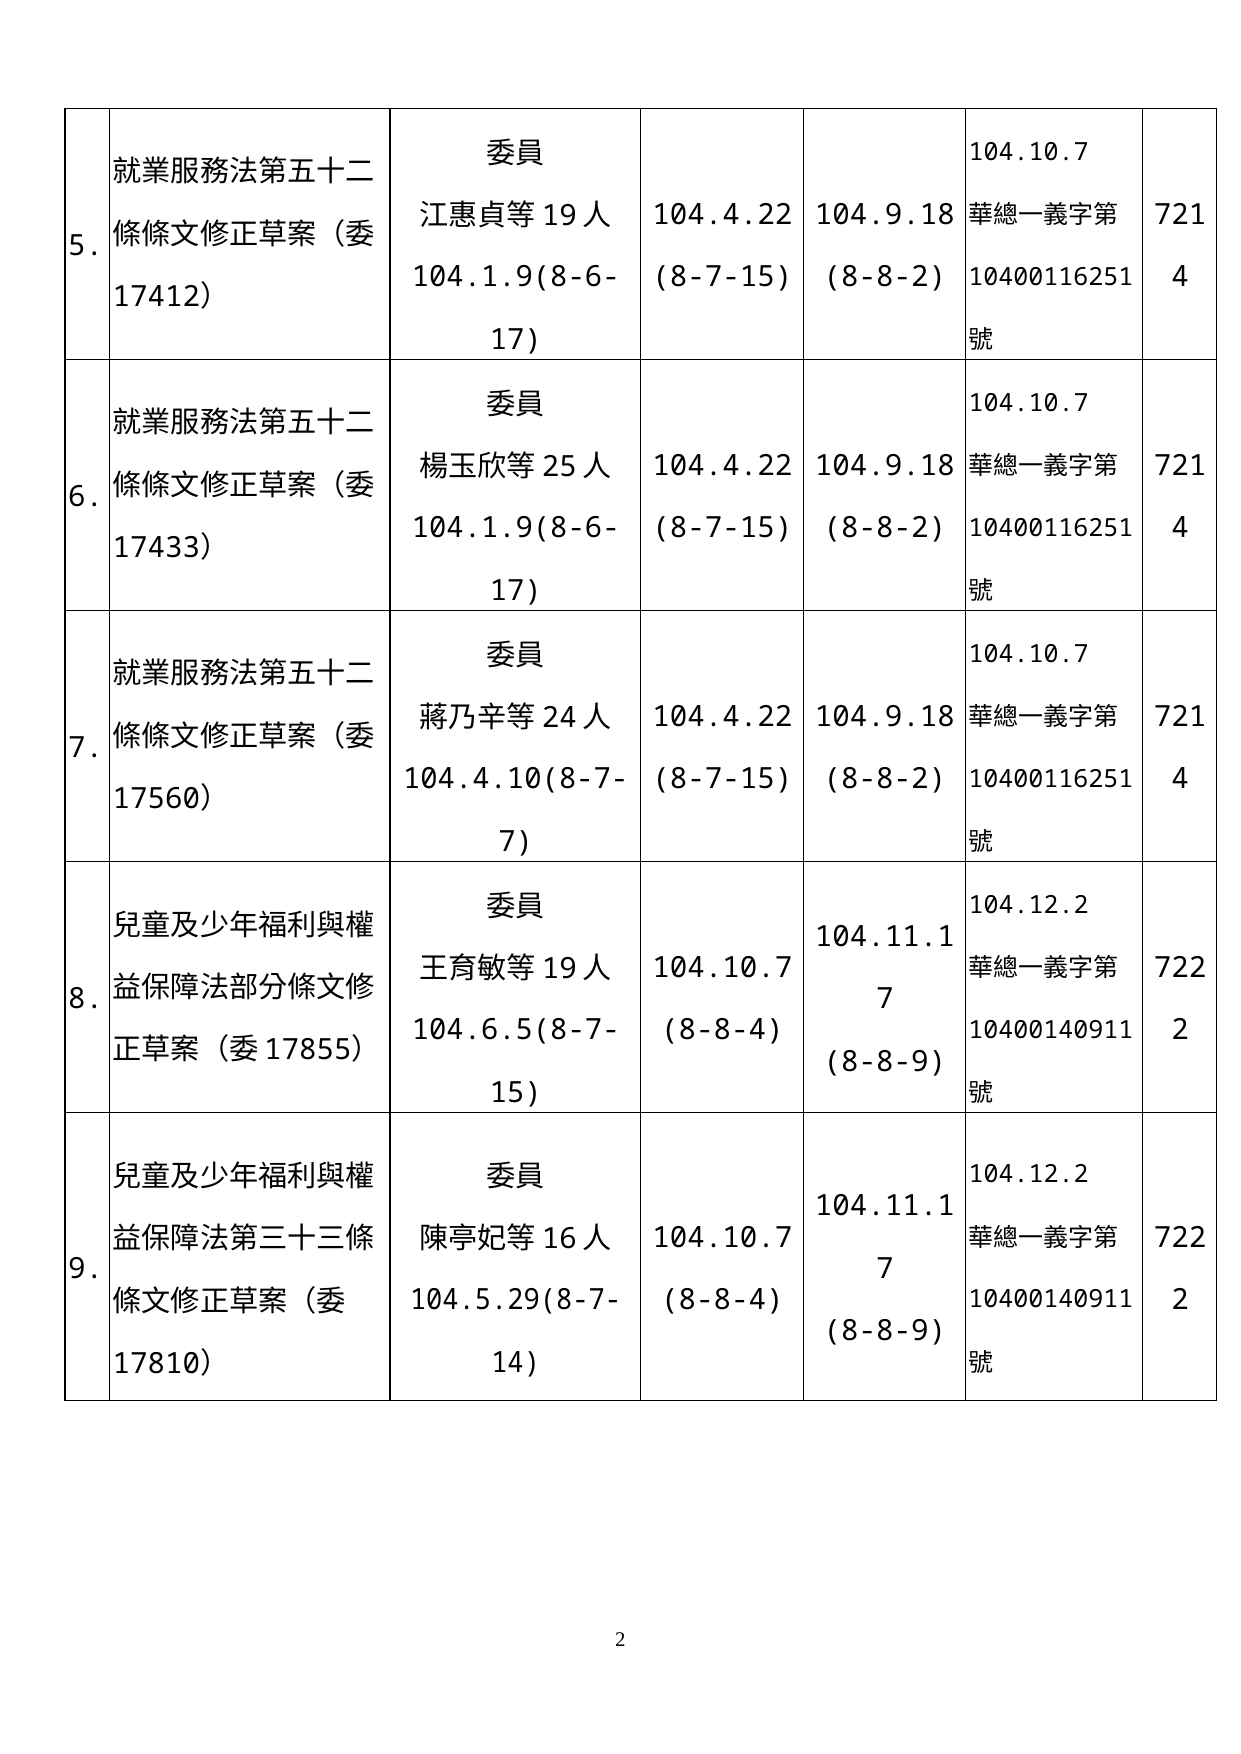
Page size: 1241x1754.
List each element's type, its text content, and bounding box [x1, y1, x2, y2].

table_cell 7222 [1143, 862, 1216, 1112]
table_cell [66, 611, 109, 861]
table_cell 委員 王育敏等19人104.6.5(8-7-15) [391, 862, 640, 1112]
table_cell 就業服務法第五十二條條文修正草案（委17433） [110, 360, 389, 610]
table_cell 7222 [1143, 1113, 1216, 1400]
table_cell 104.4.22 (8-7-15) [641, 611, 803, 861]
table_cell 104.10.7 華總一義字第10400116251號 [966, 611, 1142, 861]
table_cell 104.9.18 (8-8-2) [804, 611, 965, 861]
table_cell [66, 862, 109, 1112]
table_cell 104.12.2 華總一義字第10400140911號 [966, 1113, 1142, 1400]
table_cell 104.11.17 (8-8-9) [804, 862, 965, 1112]
table_cell 104.4.22 (8-7-15) [641, 109, 803, 359]
table_cell 104.4.22 (8-7-15) [641, 360, 803, 610]
table_cell 委員 楊玉欣等25人104.1.9(8-6-17) [391, 360, 640, 610]
table_cell 7214 [1143, 109, 1216, 359]
table_cell 104.9.18 (8-8-2) [804, 109, 965, 359]
table_cell 兒童及少年福利與權益保障法部分條文修正草案（委17855） [110, 862, 389, 1112]
table_cell 兒童及少年福利與權益保障法第三十三條條文修正草案（委17810） [110, 1113, 389, 1400]
table_cell 委員 江惠貞等19人104.1.9(8-6-17) [391, 109, 640, 359]
table_cell 7214 [1143, 611, 1216, 861]
table_cell 委員 蔣乃辛等24人104.4.10(8-7-7) [391, 611, 640, 861]
table_cell [66, 109, 109, 359]
table_cell 104.10.7 華總一義字第10400116251號 [966, 360, 1142, 610]
table_cell [66, 360, 109, 610]
table_cell 就業服務法第五十二條條文修正草案（委17560） [110, 611, 389, 861]
table_cell 7214 [1143, 360, 1216, 610]
table_cell [66, 1113, 109, 1400]
table_cell 104.9.18 (8-8-2) [804, 360, 965, 610]
table_cell 104.12.2 華總一義字第10400140911號 [966, 862, 1142, 1112]
table_cell 104.10.7 (8-8-4) [641, 1113, 803, 1400]
table_cell 委員 陳亭妃等16人104.5.29(8-7-14) [391, 1113, 640, 1400]
table_cell 就業服務法第五十二條條文修正草案（委17412） [110, 109, 389, 359]
table_cell 104.11.17 (8-8-9) [804, 1113, 965, 1400]
table_cell 104.10.7 (8-8-4) [641, 862, 803, 1112]
table_cell 104.10.7 華總一義字第10400116251號 [966, 109, 1142, 359]
